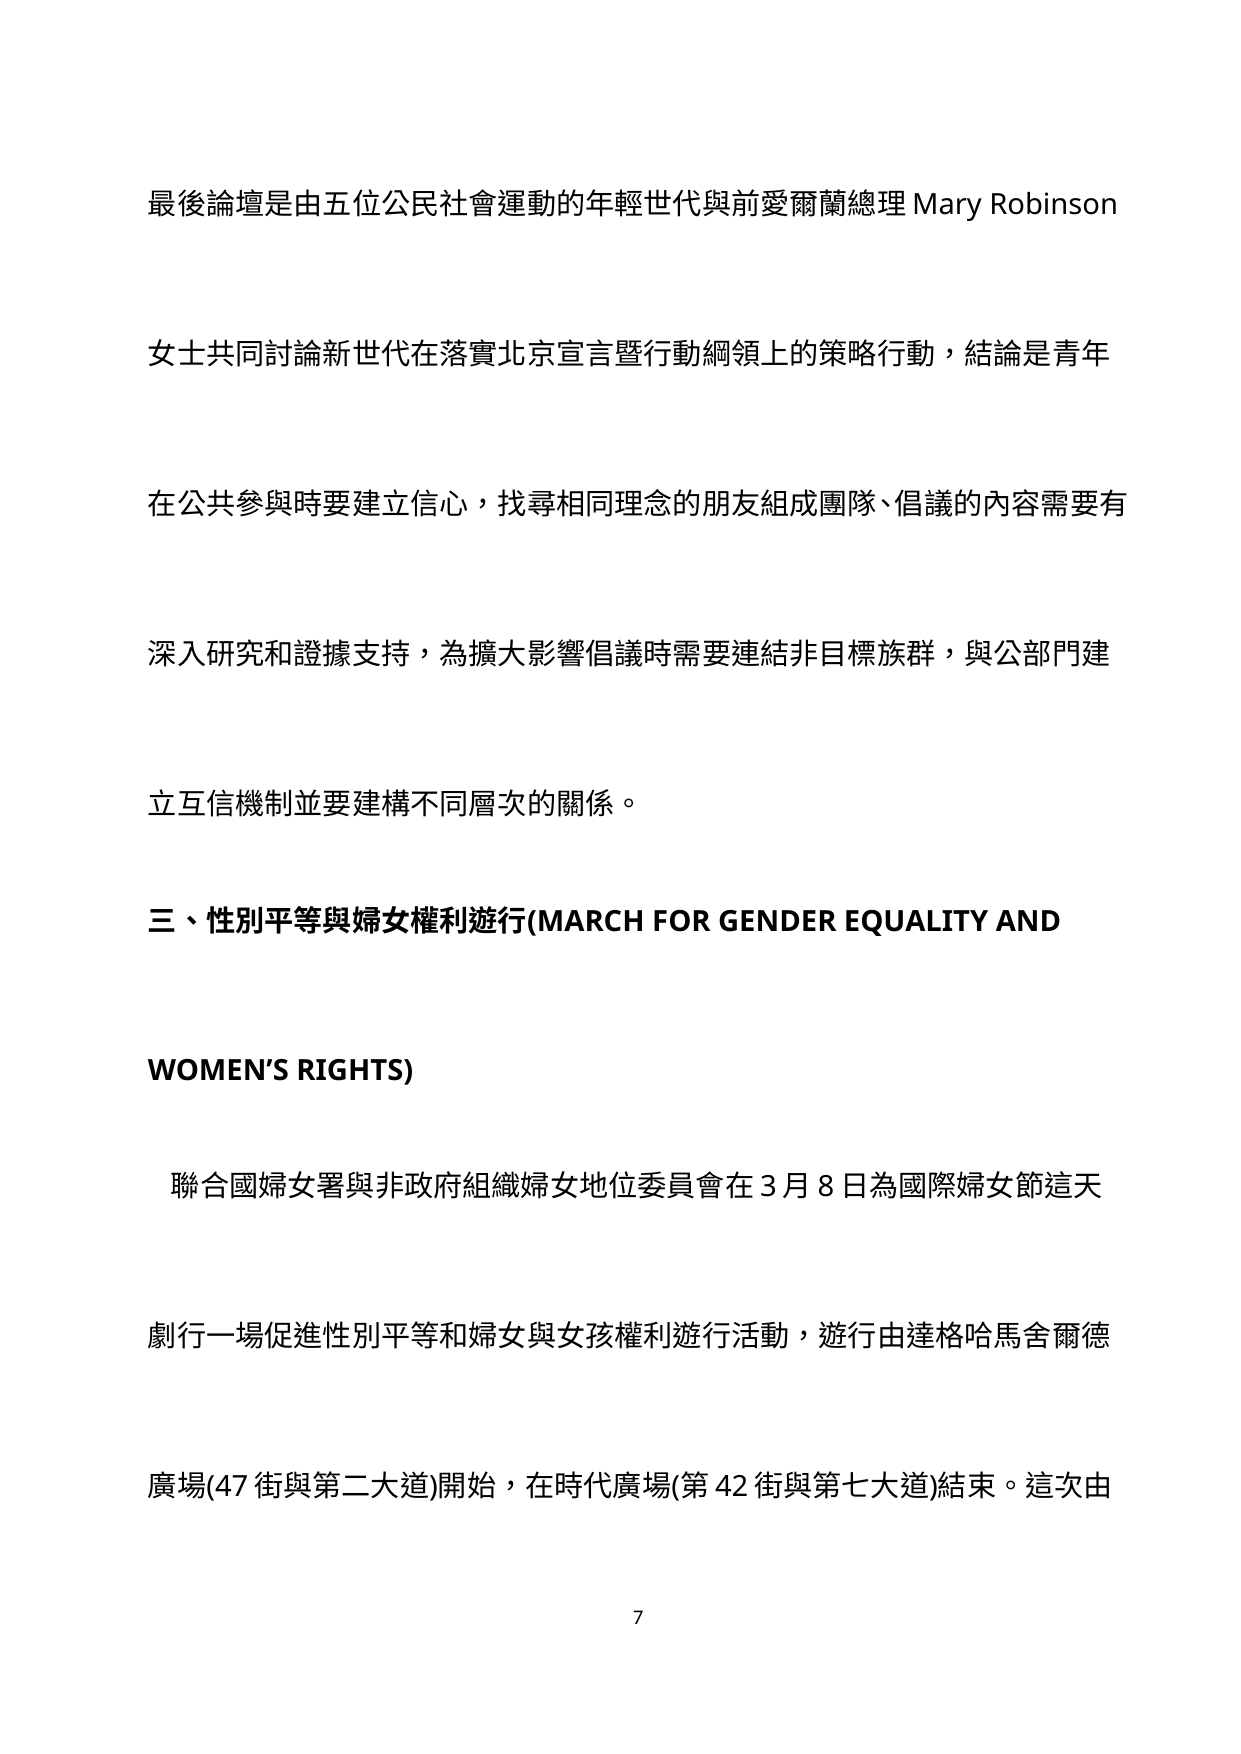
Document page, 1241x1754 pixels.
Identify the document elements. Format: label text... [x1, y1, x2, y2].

text 三、性別平等與婦女權利遊行(MARCH FOR GENDER EQUALITY AND WOMEN’S RIGHTS) [148, 882, 1128, 1107]
text 兩場論壇第一場邀請七位與談人分別代表全球各區域發表在落實北京宣言暨行動綱領上所面臨之挑戰。代表亞太地區的與談人特別點出無酬工作的問題。最後論壇是由五位公民社會運動的年輕世代與前愛爾蘭總理Mary Robinson 女士共同討論新世代在落實北京宣言暨行動綱領上的策略行動，結論是青年在公共參與時要建立信心，找尋相同理念的朋友組成團隊、倡議的內容需要有深入研究和證據支持，為擴大影響倡議時需要連結非目標族群，與公部門建立互信機制並要建構不同層次的關係。 [148, 164, 1128, 839]
text 聯合國婦女署與非政府組織婦女地位委員會在3月8日為國際婦女節這天劇行一場促進性別平等和婦女與女孩權利遊行活動，遊行由達格哈馬舍爾德廣場(47街與第二大道)開始，在時代廣場(第42街與第七大道)結束。這次由 [148, 1146, 1128, 1521]
